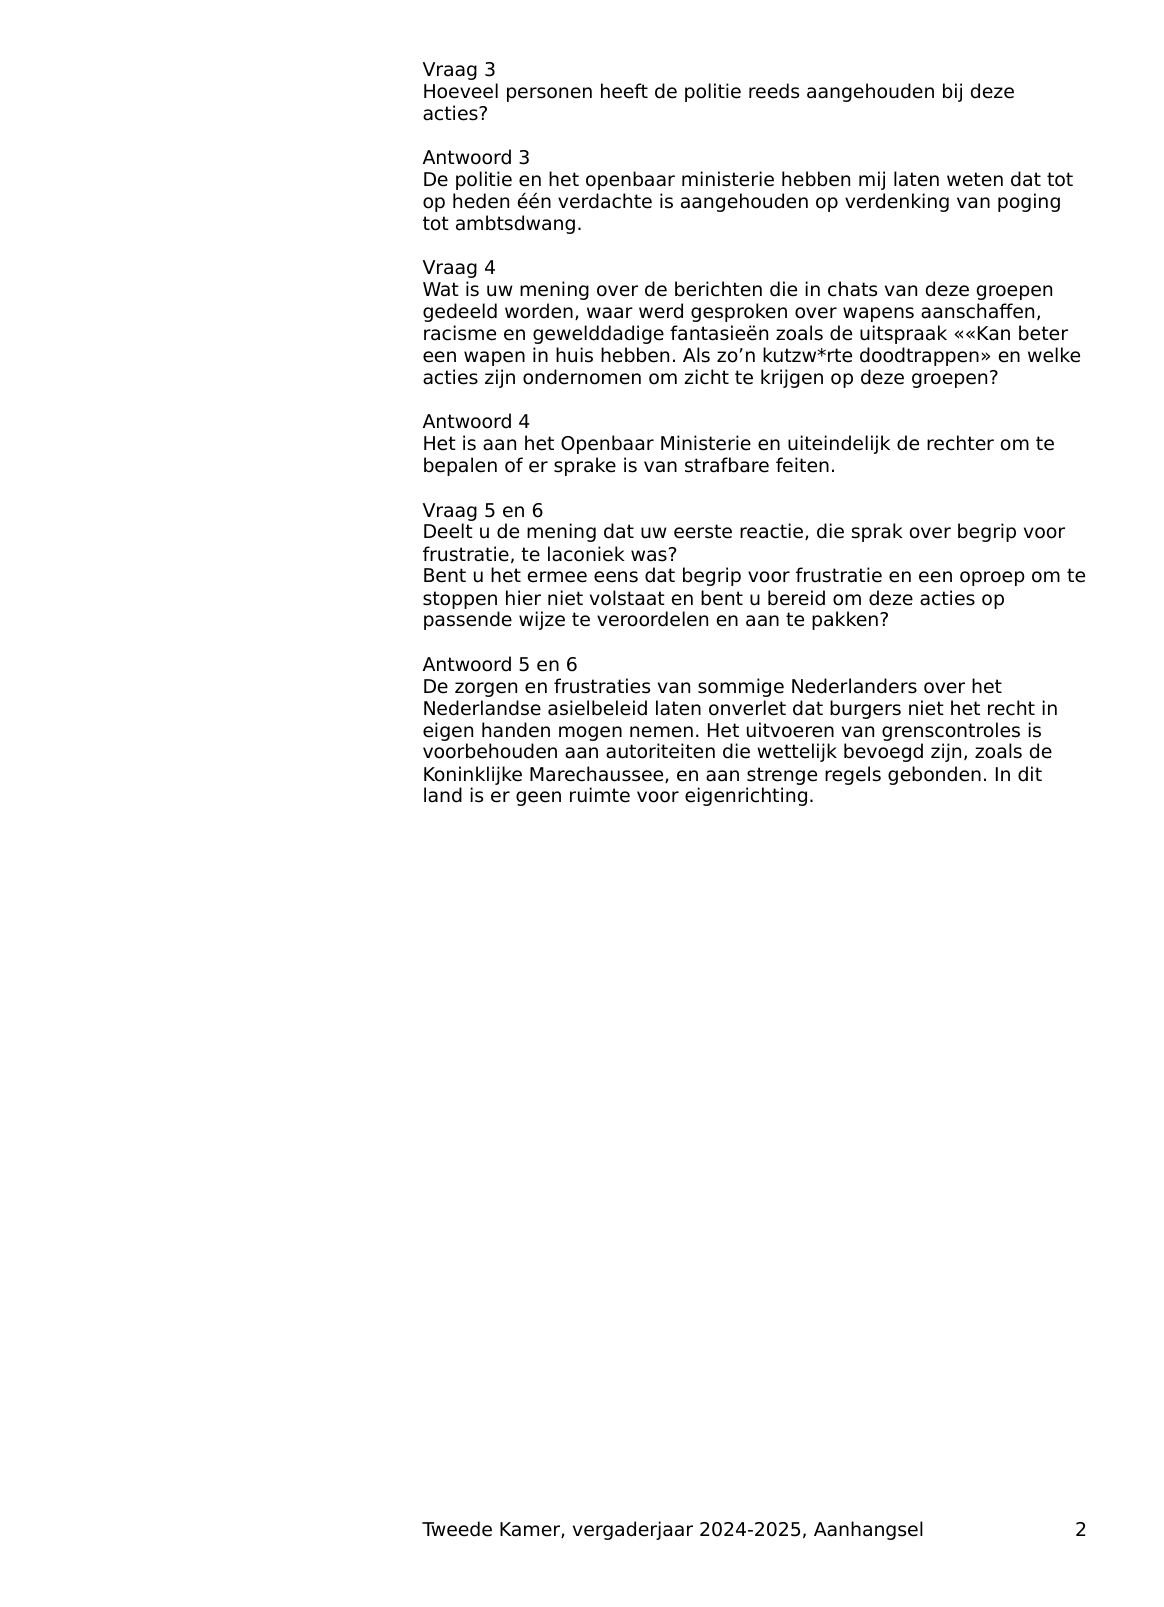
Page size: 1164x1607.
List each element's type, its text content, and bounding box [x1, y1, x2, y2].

text Antwoord 5 en 6 [422, 653, 1087, 676]
text Vraag 4 [422, 257, 1087, 279]
text Wat is uw mening over de berichten die in chats van deze groepen gedeeld worden, waar werd gesproken over wapens aanschaffen, racisme en gewelddadige fantasieën zoals de uitspraak ««Kan beter een wapen in huis hebben. Als zo’n kutzw*rte doodtrappen» en welke acties zijn ondernomen om zicht te krijgen op deze groepen? [422, 279, 1087, 389]
text Antwoord 3 [422, 147, 1087, 169]
text Antwoord 4 [422, 411, 1087, 433]
text Het is aan het Openbaar Ministerie en uiteindelijk de rechter om te bepalen of er sprake is van strafbare feiten. [422, 433, 1087, 477]
text Vraag 5 en 6 [422, 499, 1087, 521]
text De politie en het openbaar ministerie hebben mij laten weten dat tot op heden één verdachte is aangehouden op verdenking van poging tot ambtsdwang. [422, 169, 1087, 235]
text Bent u het ermee eens dat begrip voor frustratie en een oproep om te stoppen hier niet volstaat en bent u bereid om deze acties op passende wijze te veroordelen en aan te pakken? [422, 565, 1087, 631]
text Hoeveel personen heeft de politie reeds aangehouden bij deze acties? [422, 81, 1087, 125]
text De zorgen en frustraties van sommige Nederlanders over het Nederlandse asielbeleid laten onverlet dat burgers niet het recht in eigen handen mogen nemen. Het uitvoeren van grenscontroles is voorbehouden aan autoriteiten die wettelijk bevoegd zijn, zoals de Koninklijke Marechaussee, en aan strenge regels gebonden. In dit land is er geen ruimte voor eigenrichting. [422, 676, 1087, 807]
text Deelt u de mening dat uw eerste reactie, die sprak over begrip voor frustratie, te laconiek was? [422, 521, 1087, 565]
text Vraag 3 [422, 59, 1087, 81]
